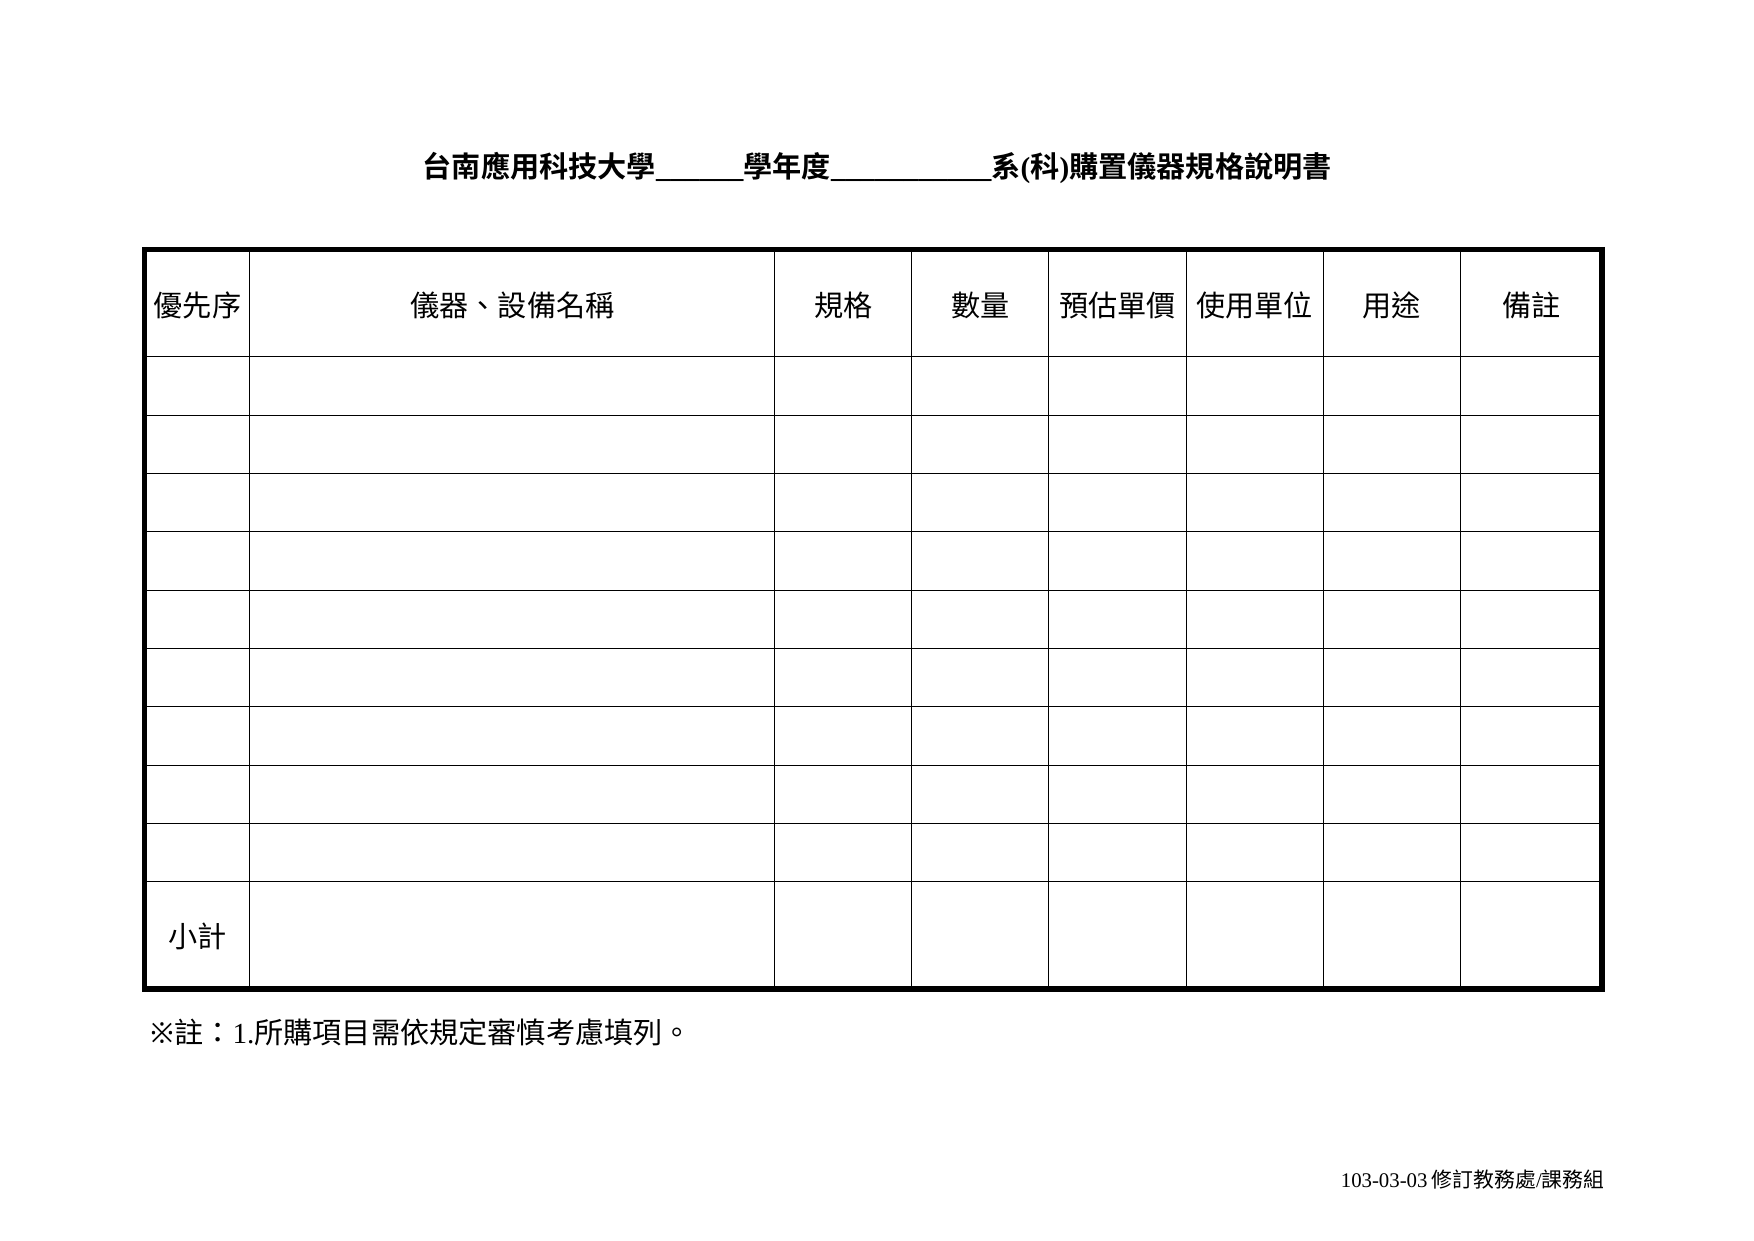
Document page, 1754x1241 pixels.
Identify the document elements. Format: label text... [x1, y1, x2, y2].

table_cell [775, 824, 911, 881]
table_cell [1324, 357, 1460, 414]
table_cell [1049, 416, 1186, 473]
table_cell 小計 [147, 882, 249, 986]
table_cell [250, 357, 774, 414]
table_cell [775, 882, 911, 986]
table_cell [912, 591, 1048, 648]
table_header 備註 [1461, 252, 1599, 356]
table_cell [912, 766, 1048, 823]
table_cell [1049, 649, 1186, 706]
table_cell [1049, 474, 1186, 531]
table_cell [912, 707, 1048, 764]
table_cell [1187, 824, 1323, 881]
table_cell [250, 882, 774, 986]
table_cell [1461, 532, 1599, 589]
table_cell [250, 416, 774, 473]
table_cell [1461, 649, 1599, 706]
table_cell [147, 766, 249, 823]
table_cell [1187, 532, 1323, 589]
table_cell [1461, 416, 1599, 473]
table_cell [1049, 707, 1186, 764]
table_cell [147, 532, 249, 589]
table_cell [250, 824, 774, 881]
table_cell [147, 649, 249, 706]
table_cell [250, 474, 774, 531]
table_cell [775, 707, 911, 764]
table_cell [147, 357, 249, 414]
text 台南應用科技大學______學年度___________系(科)購置儀器規格說明書 [150, 125, 1604, 204]
table_cell [912, 474, 1048, 531]
table_cell [1187, 416, 1323, 473]
table_cell [1461, 474, 1599, 531]
table_cell [1461, 824, 1599, 881]
table_cell [1461, 591, 1599, 648]
table_cell [1187, 474, 1323, 531]
table_header 規格 [775, 252, 911, 356]
table_cell [912, 416, 1048, 473]
table_cell [147, 591, 249, 648]
table_cell [1461, 357, 1599, 414]
table_cell [1324, 707, 1460, 764]
table_cell [147, 707, 249, 764]
table_cell [250, 591, 774, 648]
table_cell [1324, 882, 1460, 986]
table_cell [775, 591, 911, 648]
table_cell [912, 532, 1048, 589]
table_cell [1324, 474, 1460, 531]
table_cell [1049, 532, 1186, 589]
table_cell [250, 707, 774, 764]
table_cell [775, 766, 911, 823]
table_cell [775, 416, 911, 473]
table_cell [912, 649, 1048, 706]
table_header 儀器、設備名稱 [250, 252, 774, 356]
table_cell [912, 882, 1048, 986]
table_cell [1324, 766, 1460, 823]
table_cell [912, 824, 1048, 881]
table_cell [775, 474, 911, 531]
table_cell [1049, 882, 1186, 986]
table_cell [1187, 882, 1323, 986]
table_cell [1049, 766, 1186, 823]
table_cell [775, 649, 911, 706]
table_cell [250, 649, 774, 706]
table_cell [912, 357, 1048, 414]
text ※註：1.所購項目需依規定審慎考慮填列。 [150, 992, 1604, 1071]
table_header 數量 [912, 252, 1048, 356]
table_cell [1324, 824, 1460, 881]
table_header 優先序 [147, 252, 249, 356]
table_cell [1324, 532, 1460, 589]
table_cell [147, 416, 249, 473]
table_header 預估單價 [1049, 252, 1186, 356]
table_cell [1461, 707, 1599, 764]
table_cell [250, 766, 774, 823]
table_cell [1324, 591, 1460, 648]
table_cell [147, 824, 249, 881]
table_cell [1187, 707, 1323, 764]
table_header 用途 [1324, 252, 1460, 356]
table_cell [1187, 591, 1323, 648]
table_cell [1324, 416, 1460, 473]
table_cell [1187, 357, 1323, 414]
table_cell [775, 532, 911, 589]
table_cell [775, 357, 911, 414]
table_cell [1461, 766, 1599, 823]
table_cell [147, 474, 249, 531]
table_cell [1049, 357, 1186, 414]
table_cell [1461, 882, 1599, 986]
table_cell [1187, 649, 1323, 706]
table_cell [250, 532, 774, 589]
table_cell [1187, 766, 1323, 823]
table_cell [1049, 591, 1186, 648]
table_cell [1049, 824, 1186, 881]
table_cell [1324, 649, 1460, 706]
table_header 使用單位 [1187, 252, 1323, 356]
